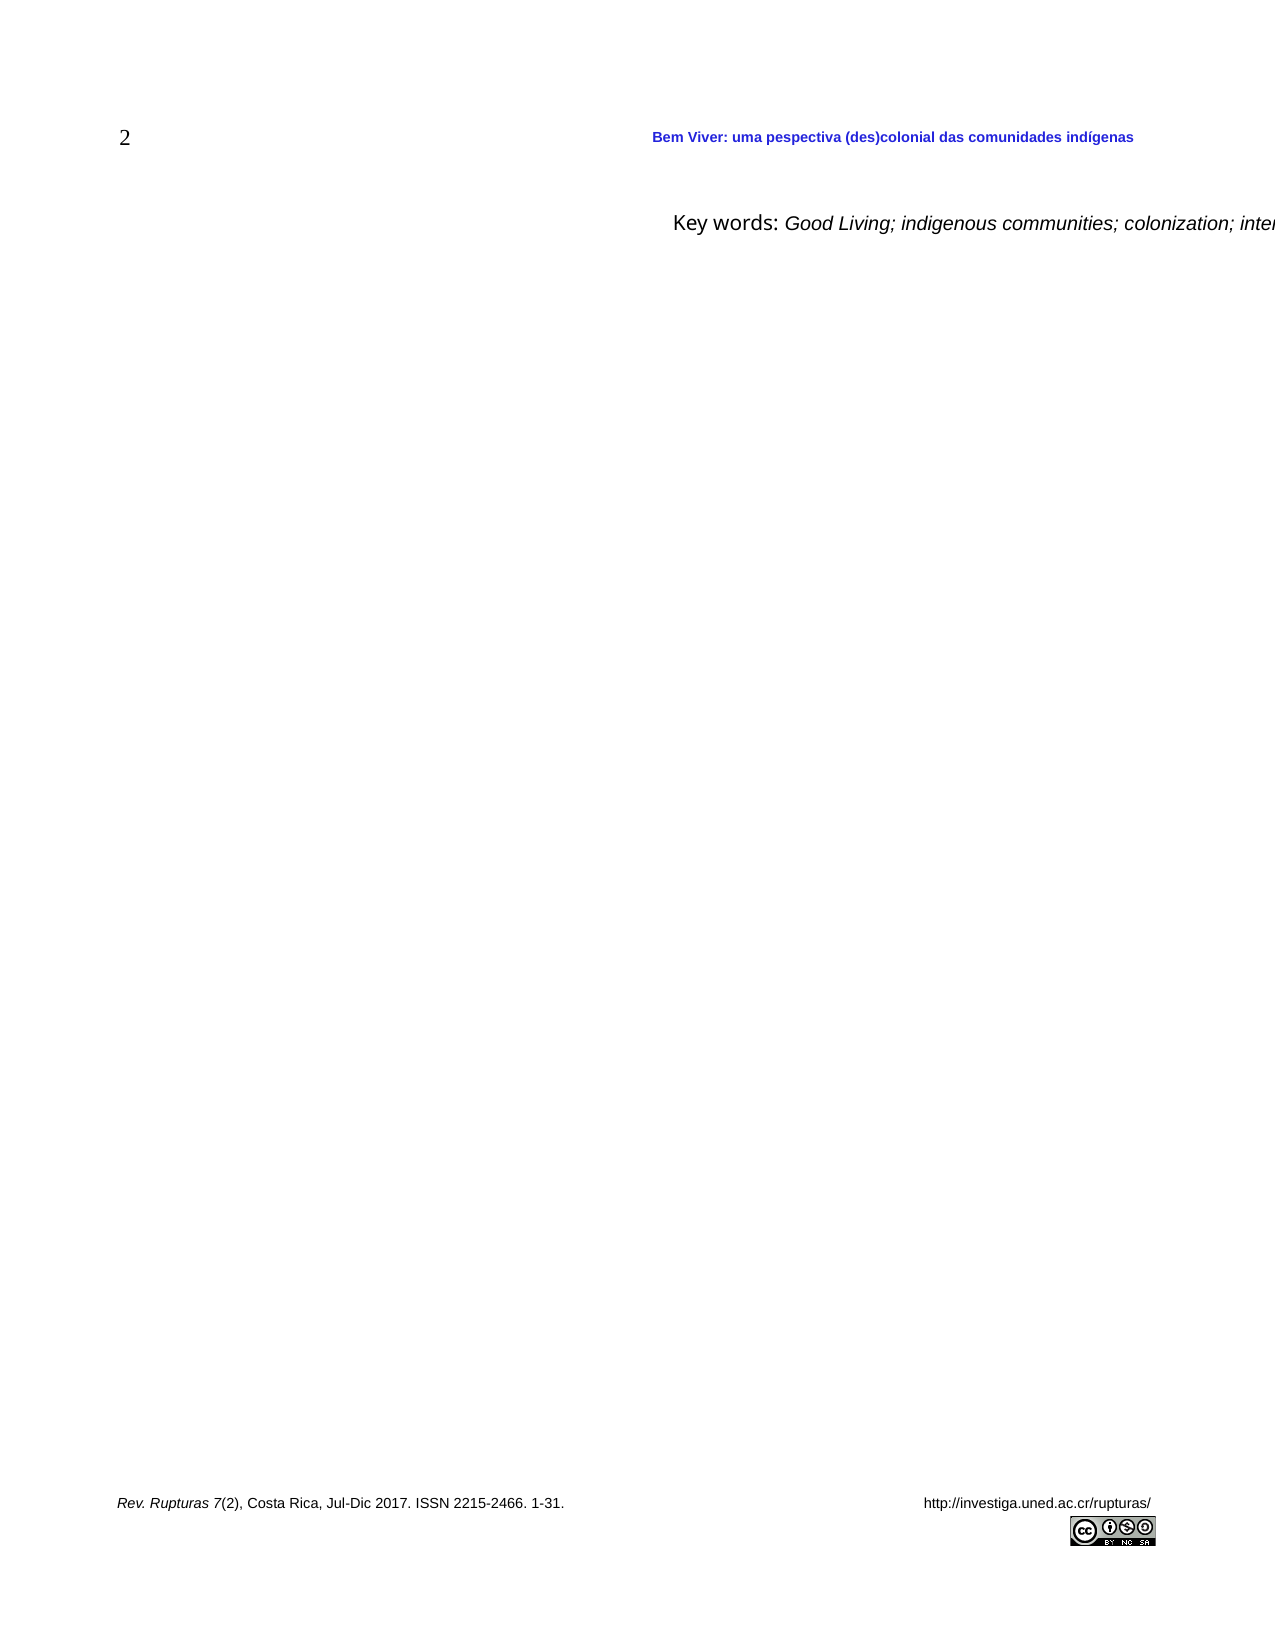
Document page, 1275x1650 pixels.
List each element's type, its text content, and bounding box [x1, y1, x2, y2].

table_cell Key words: Good Living; indigenous communities; colonization; interculturalism [655, 200, 1275, 263]
picture [1070, 1516, 1156, 1546]
